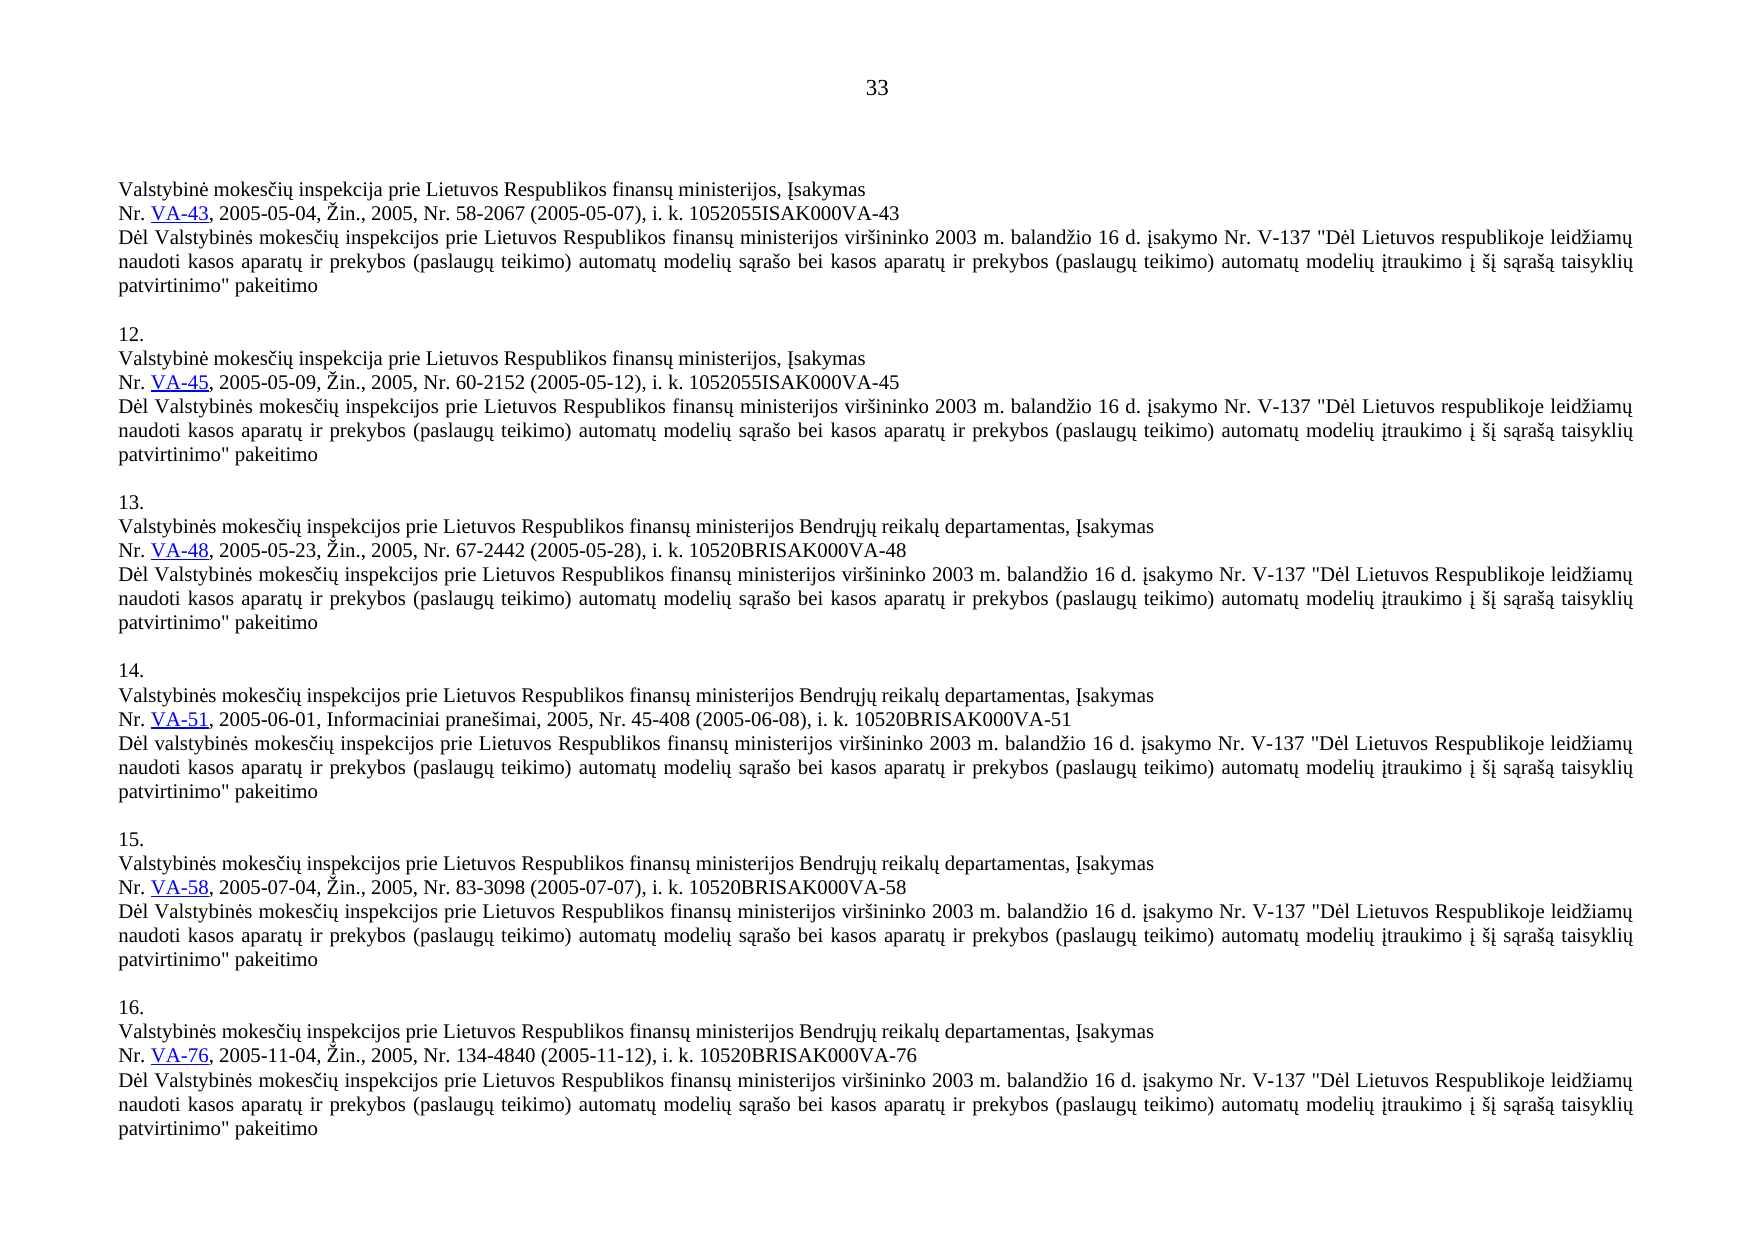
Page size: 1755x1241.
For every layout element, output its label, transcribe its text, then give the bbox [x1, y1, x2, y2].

text Dėl Valstybinės mokesčių inspekcijos prie Lietuvos Respublikos finansų ministerijos viršininko 2003 m. balandžio 16 d. įsakymo Nr. V-137 "Dėl Lietuvos Respublikoje leidžiamų naudoti kasos aparatų ir prekybos (paslaugų teikimo) automatų modelių sąrašo bei kasos aparatų ir prekybos (paslaugų teikimo) automatų modelių įtraukimo į šį sąrašą taisyklių patvirtinimo" pakeitimo [118, 899, 1636, 971]
text Dėl Valstybinės mokesčių inspekcijos prie Lietuvos Respublikos finansų ministerijos viršininko 2003 m. balandžio 16 d. įsakymo Nr. V-137 "Dėl Lietuvos respublikoje leidžiamų naudoti kasos aparatų ir prekybos (paslaugų teikimo) automatų modelių sąrašo bei kasos aparatų ir prekybos (paslaugų teikimo) automatų modelių įtraukimo į šį sąrašą taisyklių patvirtinimo" pakeitimo [118, 394, 1636, 466]
text Dėl Valstybinės mokesčių inspekcijos prie Lietuvos Respublikos finansų ministerijos viršininko 2003 m. balandžio 16 d. įsakymo Nr. V-137 "Dėl Lietuvos Respublikoje leidžiamų naudoti kasos aparatų ir prekybos (paslaugų teikimo) automatų modelių sąrašo bei kasos aparatų ir prekybos (paslaugų teikimo) automatų modelių įtraukimo į šį sąrašą taisyklių patvirtinimo" pakeitimo [118, 1067, 1636, 1140]
text Valstybinės mokesčių inspekcijos prie Lietuvos Respublikos finansų ministerijos Bendrųjų reikalų departamentas, Įsakymas [118, 514, 1636, 538]
text Nr. VA-45, 2005-05-09, Žin., 2005, Nr. 60-2152 (2005-05-12), i. k. 1052055ISAK000VA-45 [118, 370, 1636, 394]
text 16. [118, 995, 1636, 1019]
text 12. [118, 322, 1636, 346]
text 13. [118, 490, 1636, 514]
text Nr. VA-48, 2005-05-23, Žin., 2005, Nr. 67-2442 (2005-05-28), i. k. 10520BRISAK000VA-48 [118, 538, 1636, 562]
text Dėl Valstybinės mokesčių inspekcijos prie Lietuvos Respublikos finansų ministerijos viršininko 2003 m. balandžio 16 d. įsakymo Nr. V-137 "Dėl Lietuvos respublikoje leidžiamų naudoti kasos aparatų ir prekybos (paslaugų teikimo) automatų modelių sąrašo bei kasos aparatų ir prekybos (paslaugų teikimo) automatų modelių įtraukimo į šį sąrašą taisyklių patvirtinimo" pakeitimo [118, 225, 1636, 297]
text 15. [118, 827, 1636, 851]
text Dėl valstybinės mokesčių inspekcijos prie Lietuvos Respublikos finansų ministerijos viršininko 2003 m. balandžio 16 d. įsakymo Nr. V-137 "Dėl Lietuvos Respublikoje leidžiamų naudoti kasos aparatų ir prekybos (paslaugų teikimo) automatų modelių sąrašo bei kasos aparatų ir prekybos (paslaugų teikimo) automatų modelių įtraukimo į šį sąrašą taisyklių patvirtinimo" pakeitimo [118, 731, 1636, 803]
text Dėl Valstybinės mokesčių inspekcijos prie Lietuvos Respublikos finansų ministerijos viršininko 2003 m. balandžio 16 d. įsakymo Nr. V-137 "Dėl Lietuvos Respublikoje leidžiamų naudoti kasos aparatų ir prekybos (paslaugų teikimo) automatų modelių sąrašo bei kasos aparatų ir prekybos (paslaugų teikimo) automatų modelių įtraukimo į šį sąrašą taisyklių patvirtinimo" pakeitimo [118, 562, 1636, 634]
text Valstybinė mokesčių inspekcija prie Lietuvos Respublikos finansų ministerijos, Įsakymas [118, 346, 1636, 370]
text Nr. VA-58, 2005-07-04, Žin., 2005, Nr. 83-3098 (2005-07-07), i. k. 10520BRISAK000VA-58 [118, 875, 1636, 899]
text Nr. VA-43, 2005-05-04, Žin., 2005, Nr. 58-2067 (2005-05-07), i. k. 1052055ISAK000VA-43 [118, 201, 1636, 225]
text Valstybinės mokesčių inspekcijos prie Lietuvos Respublikos finansų ministerijos Bendrųjų reikalų departamentas, Įsakymas [118, 851, 1636, 875]
text Nr. VA-76, 2005-11-04, Žin., 2005, Nr. 134-4840 (2005-11-12), i. k. 10520BRISAK000VA-76 [118, 1043, 1636, 1067]
text Valstybinės mokesčių inspekcijos prie Lietuvos Respublikos finansų ministerijos Bendrųjų reikalų departamentas, Įsakymas [118, 1019, 1636, 1043]
text Valstybinės mokesčių inspekcijos prie Lietuvos Respublikos finansų ministerijos Bendrųjų reikalų departamentas, Įsakymas [118, 682, 1636, 707]
text 14. [118, 658, 1636, 682]
text Nr. VA-51, 2005-06-01, Informaciniai pranešimai, 2005, Nr. 45-408 (2005-06-08), i. k. 10520BRISAK000VA-51 [118, 707, 1636, 731]
text Valstybinė mokesčių inspekcija prie Lietuvos Respublikos finansų ministerijos, Įsakymas [118, 177, 1636, 201]
